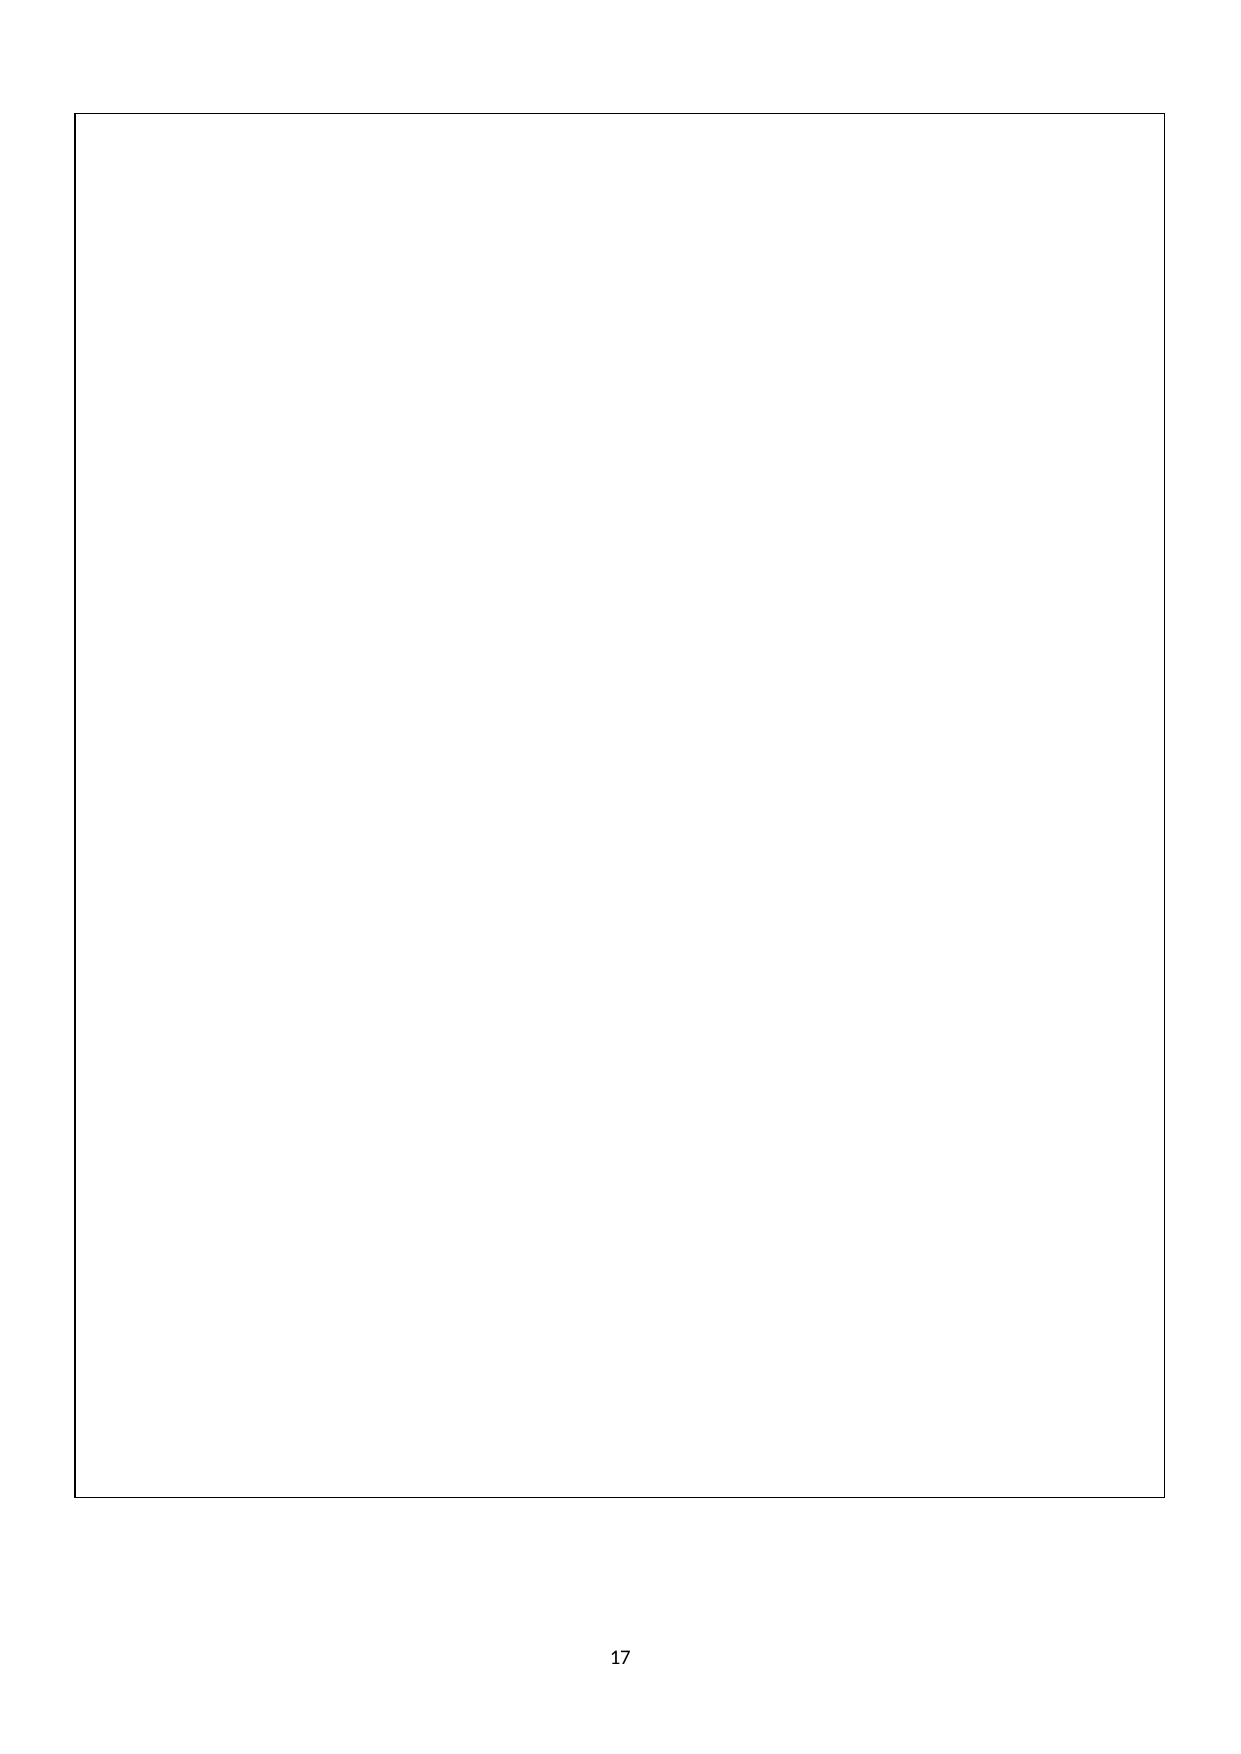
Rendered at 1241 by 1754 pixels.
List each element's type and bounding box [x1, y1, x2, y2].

table_cell [76, 114, 1164, 1497]
